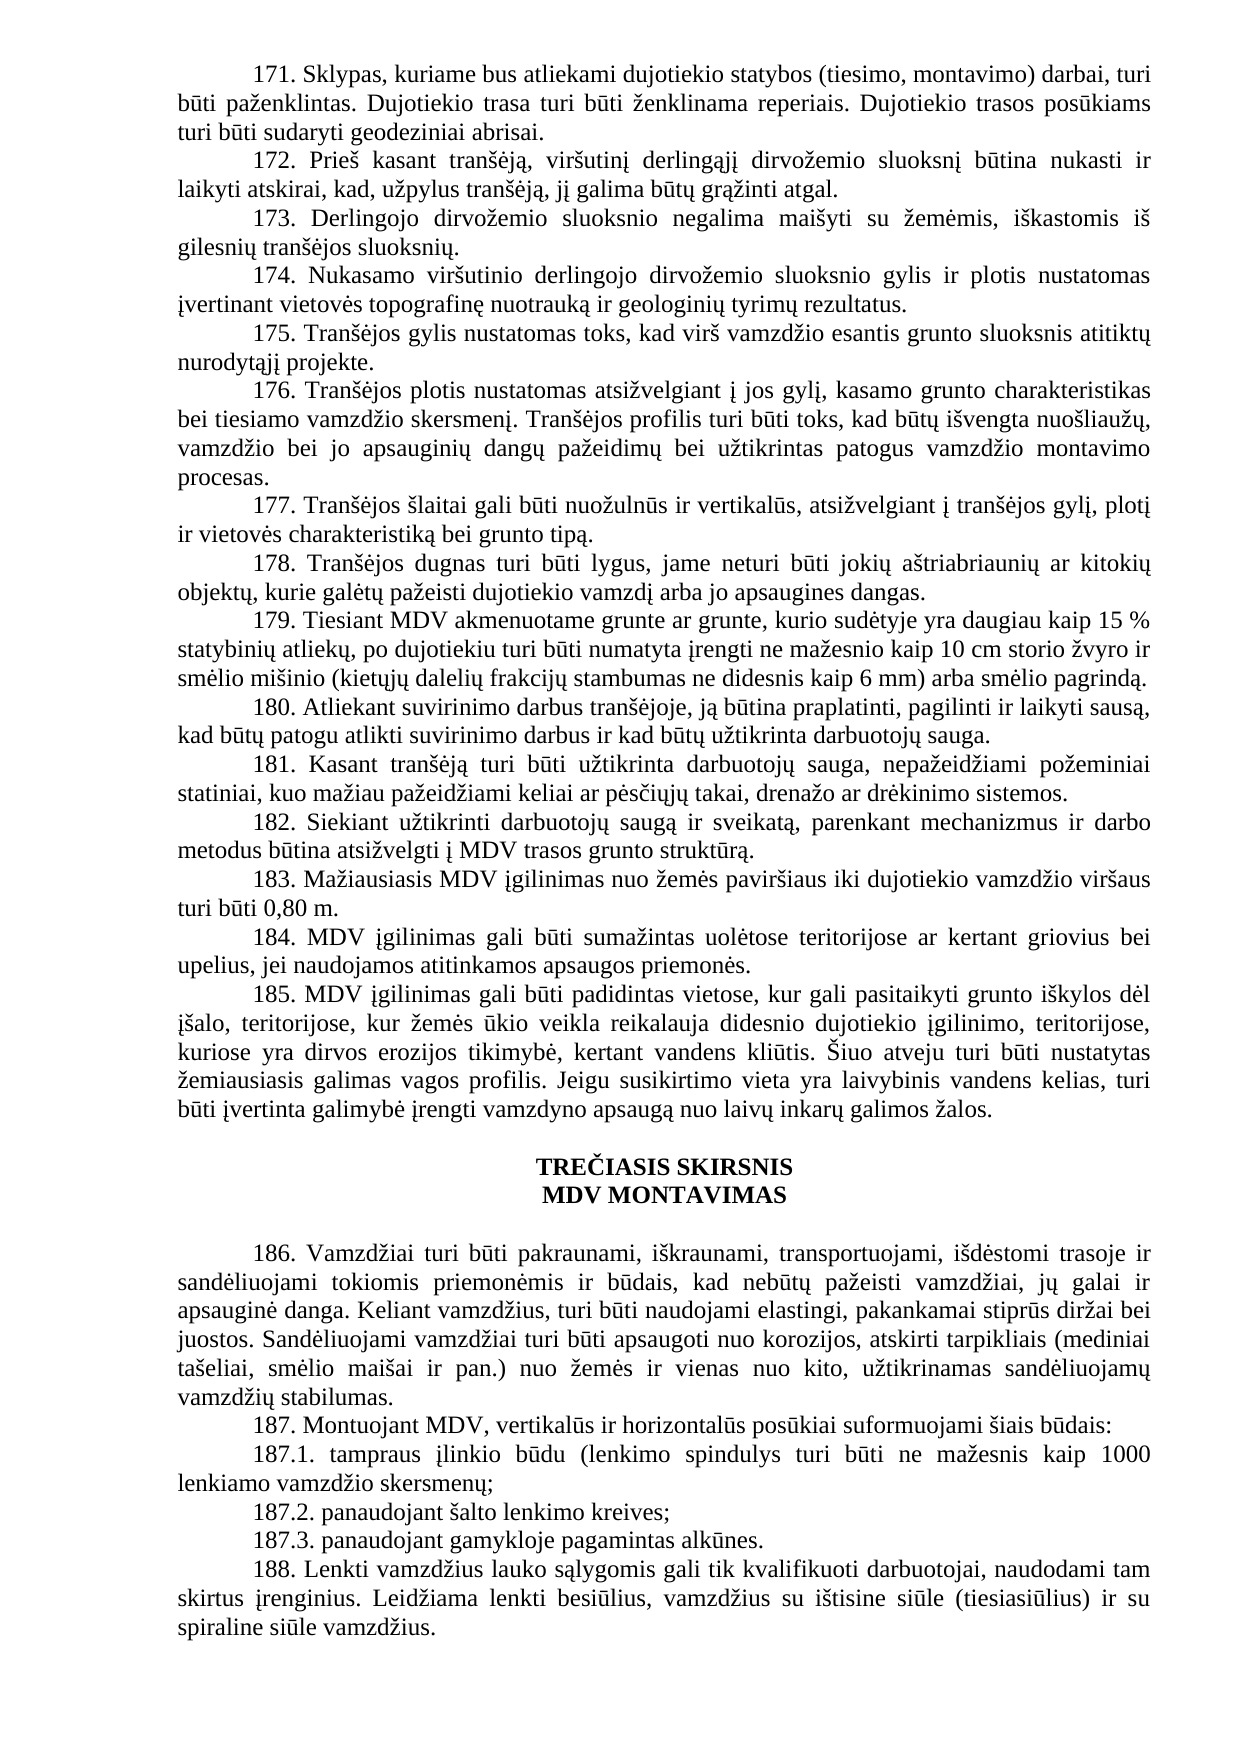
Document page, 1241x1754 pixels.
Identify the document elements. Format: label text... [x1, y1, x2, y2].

text 177. Tranšėjos šlaitai gali būti nuožulnūs ir vertikalūs, atsižvelgiant į tranšėjos gylį, plotį ir vietovės charakteristiką bei grunto tipą. [177, 490, 1152, 548]
text 181. Kasant tranšėją turi būti užtikrinta darbuotojų sauga, nepažeidžiami požeminiai statiniai, kuo mažiau pažeidžiami keliai ar pėsčiųjų takai, drenažo ar drėkinimo sistemos. [177, 749, 1152, 807]
text 175. Tranšėjos gylis nustatomas toks, kad virš vamzdžio esantis grunto sluoksnis atitiktų nurodytąjį projekte. [177, 318, 1152, 375]
text 176. Tranšėjos plotis nustatomas atsižvelgiant į jos gylį, kasamo grunto charakteristikas bei tiesiamo vamzdžio skersmenį. Tranšėjos profilis turi būti toks, kad būtų išvengta nuošliaužų, vamzdžio bei jo apsauginių dangų pažeidimų bei užtikrintas patogus vamzdžio montavimo procesas. [177, 375, 1152, 490]
text 174. Nukasamo viršutinio derlingojo dirvožemio sluoksnio gylis ir plotis nustatomas įvertinant vietovės topografinę nuotrauką ir geologinių tyrimų rezultatus. [177, 260, 1152, 318]
text 186. Vamzdžiai turi būti pakraunami, iškraunami, transportuojami, išdėstomi trasoje ir sandėliuojami tokiomis priemonėmis ir būdais, kad nebūtų pažeisti vamzdžiai, jų galai ir apsauginė danga. Keliant vamzdžius, turi būti naudojami elastingi, pakankamai stiprūs diržai bei juostos. Sandėliuojami vamzdžiai turi būti apsaugoti nuo korozijos, atskirti tarpikliais (mediniai tašeliai, smėlio maišai ir pan.) nuo žemės ir vienas nuo kito, užtikrinamas sandėliuojamų vamzdžių stabilumas. [177, 1238, 1152, 1410]
text 184. MDV įgilinimas gali būti sumažintas uolėtose teritorijose ar kertant griovius bei upelius, jei naudojamos atitinkamos apsaugos priemonės. [177, 922, 1152, 979]
text 185. MDV įgilinimas gali būti padidintas vietose, kur gali pasitaikyti grunto iškylos dėl įšalo, teritorijose, kur žemės ūkio veikla reikalauja didesnio dujotiekio įgilinimo, teritorijose, kuriose yra dirvos erozijos tikimybė, kertant vandens kliūtis. Šiuo atveju turi būti nustatytas žemiausiasis galimas vagos profilis. Jeigu susikirtimo vieta yra laivybinis vandens kelias, turi būti įvertinta galimybė įrengti vamzdyno apsaugą nuo laivų inkarų galimos žalos. [177, 979, 1152, 1123]
text 179. Tiesiant MDV akmenuotame grunte ar grunte, kurio sudėtyje yra daugiau kaip 15 % statybinių atliekų, po dujotiekiu turi būti numatyta įrengti ne mažesnio kaip 10 cm storio žvyro ir smėlio mišinio (kietųjų dalelių frakcijų stambumas ne didesnis kaip 6 mm) arba smėlio pagrindą. [177, 605, 1152, 692]
text 180. Atliekant suvirinimo darbus tranšėjoje, ją būtina praplatinti, pagilinti ir laikyti sausą, kad būtų patogu atlikti suvirinimo darbus ir kad būtų užtikrinta darbuotojų sauga. [177, 692, 1152, 749]
text 173. Derlingojo dirvožemio sluoksnio negalima maišyti su žemėmis, iškastomis iš gilesnių tranšėjos sluoksnių. [177, 203, 1152, 260]
text 183. Mažiausiasis MDV įgilinimas nuo žemės paviršiaus iki dujotiekio vamzdžio viršaus turi būti 0,80 m. [177, 864, 1152, 922]
text TREČIASIS SKIRSNIS [177, 1152, 1152, 1180]
text 178. Tranšėjos dugnas turi būti lygus, jame neturi būti jokių aštriabriaunių ar kitokių objektų, kurie galėtų pažeisti dujotiekio vamzdį arba jo apsaugines dangas. [177, 548, 1152, 605]
text 187.3. panaudojant gamykloje pagamintas alkūnes. [177, 1525, 1152, 1554]
text 188. Lenkti vamzdžius lauko sąlygomis gali tik kvalifikuoti darbuotojai, naudodami tam skirtus įrenginius. Leidžiama lenkti besiūlius, vamzdžius su ištisine siūle (tiesiasiūlius) ir su spiraline siūle vamzdžius. [177, 1554, 1152, 1640]
text 187. Montuojant MDV, vertikalūs ir horizontalūs posūkiai suformuojami šiais būdais: [177, 1410, 1152, 1439]
text 187.2. panaudojant šalto lenkimo kreives; [177, 1497, 1152, 1525]
text MDV MONTAVIMAS [177, 1180, 1152, 1209]
text 172. Prieš kasant tranšėją, viršutinį derlingąjį dirvožemio sluoksnį būtina nukasti ir laikyti atskirai, kad, užpylus tranšėją, jį galima būtų grąžinti atgal. [177, 145, 1152, 203]
text 187.1. tampraus įlinkio būdu (lenkimo spindulys turi būti ne mažesnis kaip 1000 lenkiamo vamzdžio skersmenų; [177, 1439, 1152, 1497]
text 182. Siekiant užtikrinti darbuotojų saugą ir sveikatą, parenkant mechanizmus ir darbo metodus būtina atsižvelgti į MDV trasos grunto struktūrą. [177, 807, 1152, 864]
text 171. Sklypas, kuriame bus atliekami dujotiekio statybos (tiesimo, montavimo) darbai, turi būti paženklintas. Dujotiekio trasa turi būti ženklinama reperiais. Dujotiekio trasos posūkiams turi būti sudaryti geodeziniai abrisai. [177, 59, 1152, 145]
